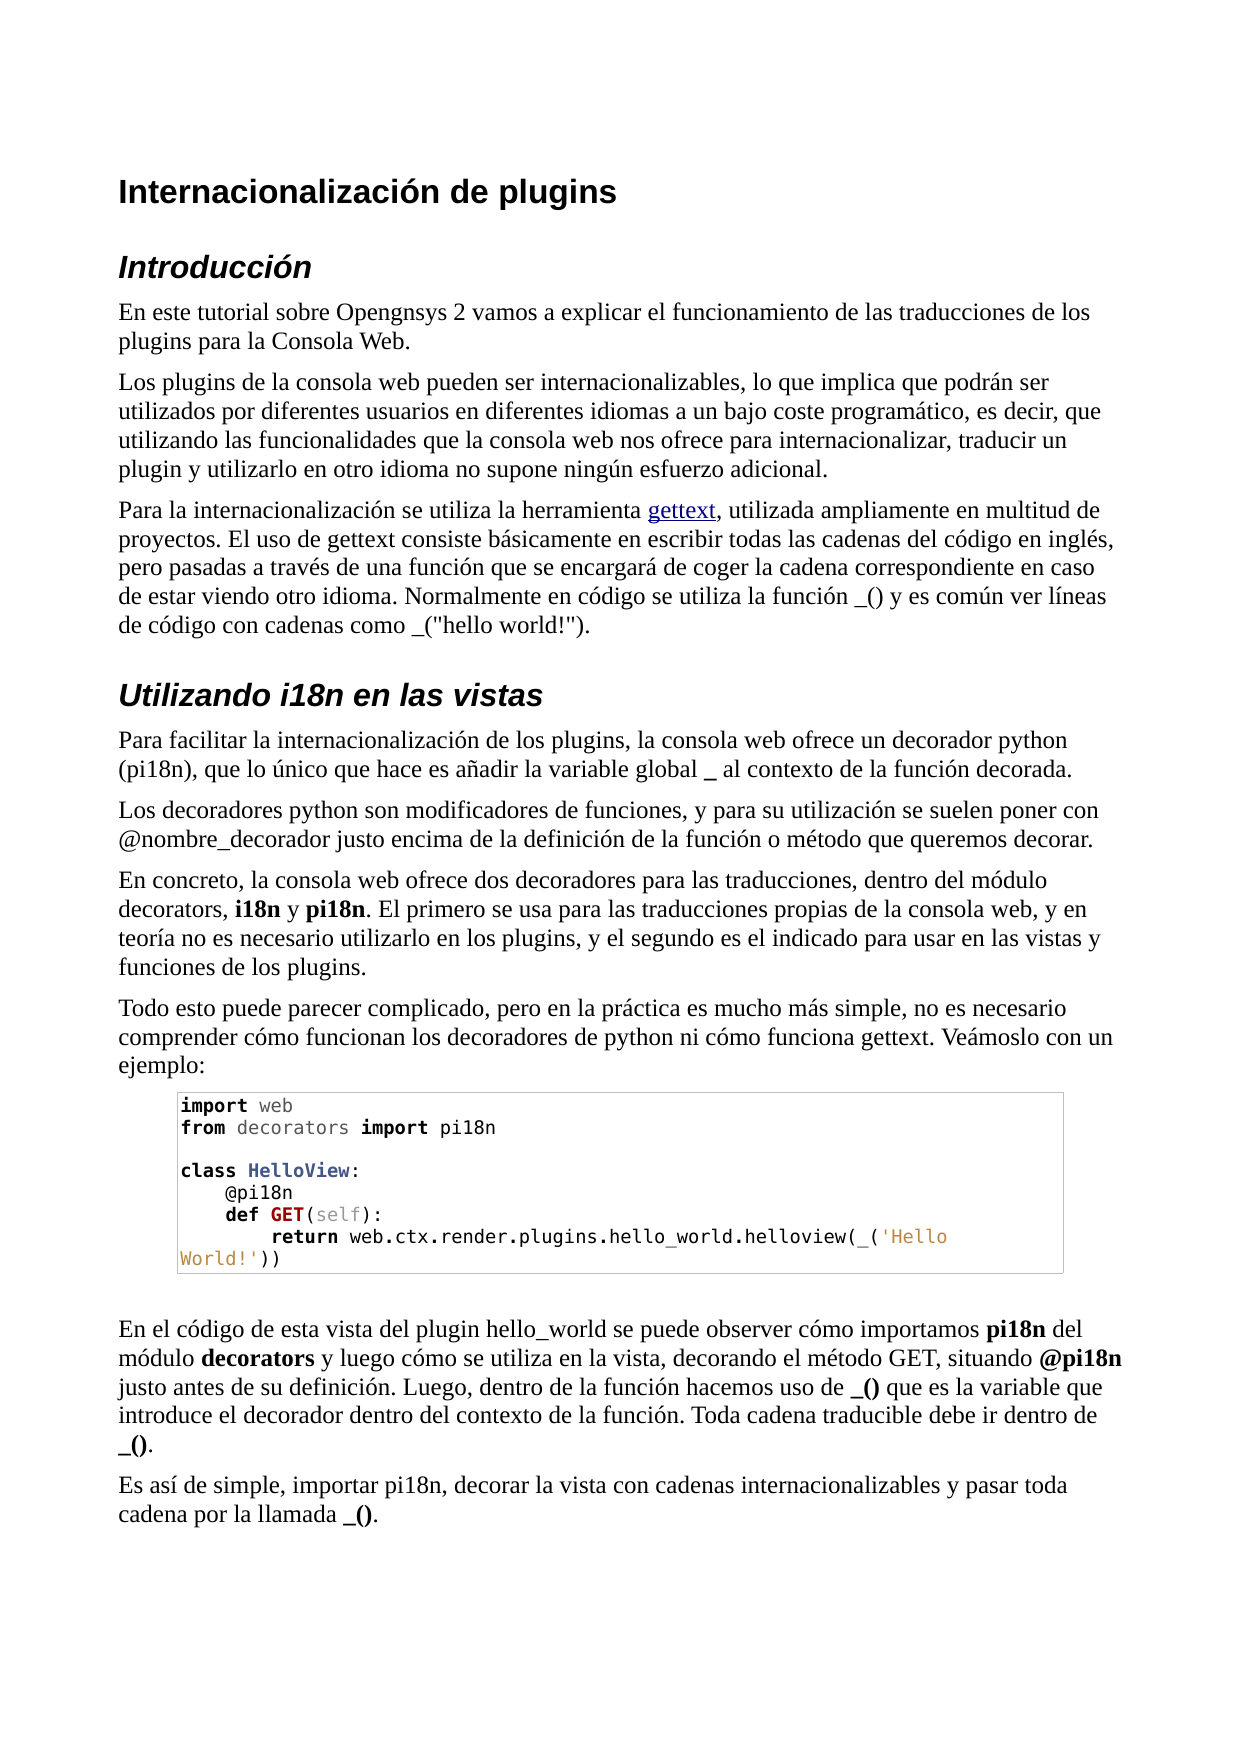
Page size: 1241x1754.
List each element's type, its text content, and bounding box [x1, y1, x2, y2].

text Para facilitar la internacionalización de los plugins, la consola web ofrece un decorador python (pi18n), que lo único que hace es añadir la variable global _ al contexto de la función decorada. [118, 726, 1122, 783]
text Es así de simple, importar pi18n, decorar la vista con cadenas internacionalizables y pasar toda cadena por la llamada _(). [118, 1470, 1122, 1528]
text Los decoradores python son modificadores de funciones, y para su utilización se suelen poner con @nombre_decorador justo encima de la definición de la función o método que queremos decorar. [118, 796, 1122, 853]
text En el código de esta vista del plugin hello_world se puede observer cómo importamos pi18n del módulo decorators y luego cómo se utiliza en la vista, decorando el método GET, situando @pi18n justo antes de su definición. Luego, dentro de la función hacemos uso de _() que es la variable que introduce el decorador dentro del contexto de la función. Toda cadena traducible debe ir dentro de _(). [118, 1314, 1122, 1458]
subtitle Utilizando i18n en las vistas [118, 676, 1122, 713]
text Los plugins de la consola web pueden ser internacionalizables, lo que implica que podrán ser utilizados por diferentes usuarios en diferentes idiomas a un bajo coste programático, es decir, que utilizando las funcionalidades que la consola web nos ofrece para internacionalizar, traducir un plugin y utilizarlo en otro idioma no supone ningún esfuerzo adicional. [118, 367, 1122, 482]
text En este tutorial sobre Opengnsys 2 vamos a explicar el funcionamiento de las traducciones de los plugins para la Consola Web. [118, 297, 1122, 355]
text Todo esto puede parecer complicado, pero en la práctica es mucho más simple, no es necesario comprender cómo funcionan los decoradores de python ni cómo funciona gettext. Veámoslo con un ejemplo: [118, 993, 1122, 1079]
text Para la internacionalización se utiliza la herramienta ​gettext, utilizada ampliamente en multitud de proyectos. El uso de gettext consiste básicamente en escribir todas las cadenas del código en inglés, pero pasadas a través de una función que se encargará de coger la cadena correspondiente en caso de estar viendo otro idioma. Normalmente en código se utiliza la función _() y es común ver líneas de código con cadenas como _("hello world!"). [118, 495, 1122, 639]
subtitle Introducción [118, 248, 1122, 285]
text En concreto, la consola web ofrece dos decoradores para las traducciones, dentro del módulo decorators, i18n y pi18n. El primero se usa para las traducciones propias de la consola web, y en teoría no es necesario utilizarlo en los plugins, y el segundo es el indicado para usar en las vistas y funciones de los plugins. [118, 866, 1122, 981]
subtitle Internacionalización de plugins [118, 172, 1122, 211]
text import web from decorators import pi18n class HelloView: @pi18n def GET(self): return web.ctx.render.plugins.hello_world.helloview(_('Hello World!')) [178, 1093, 1063, 1273]
